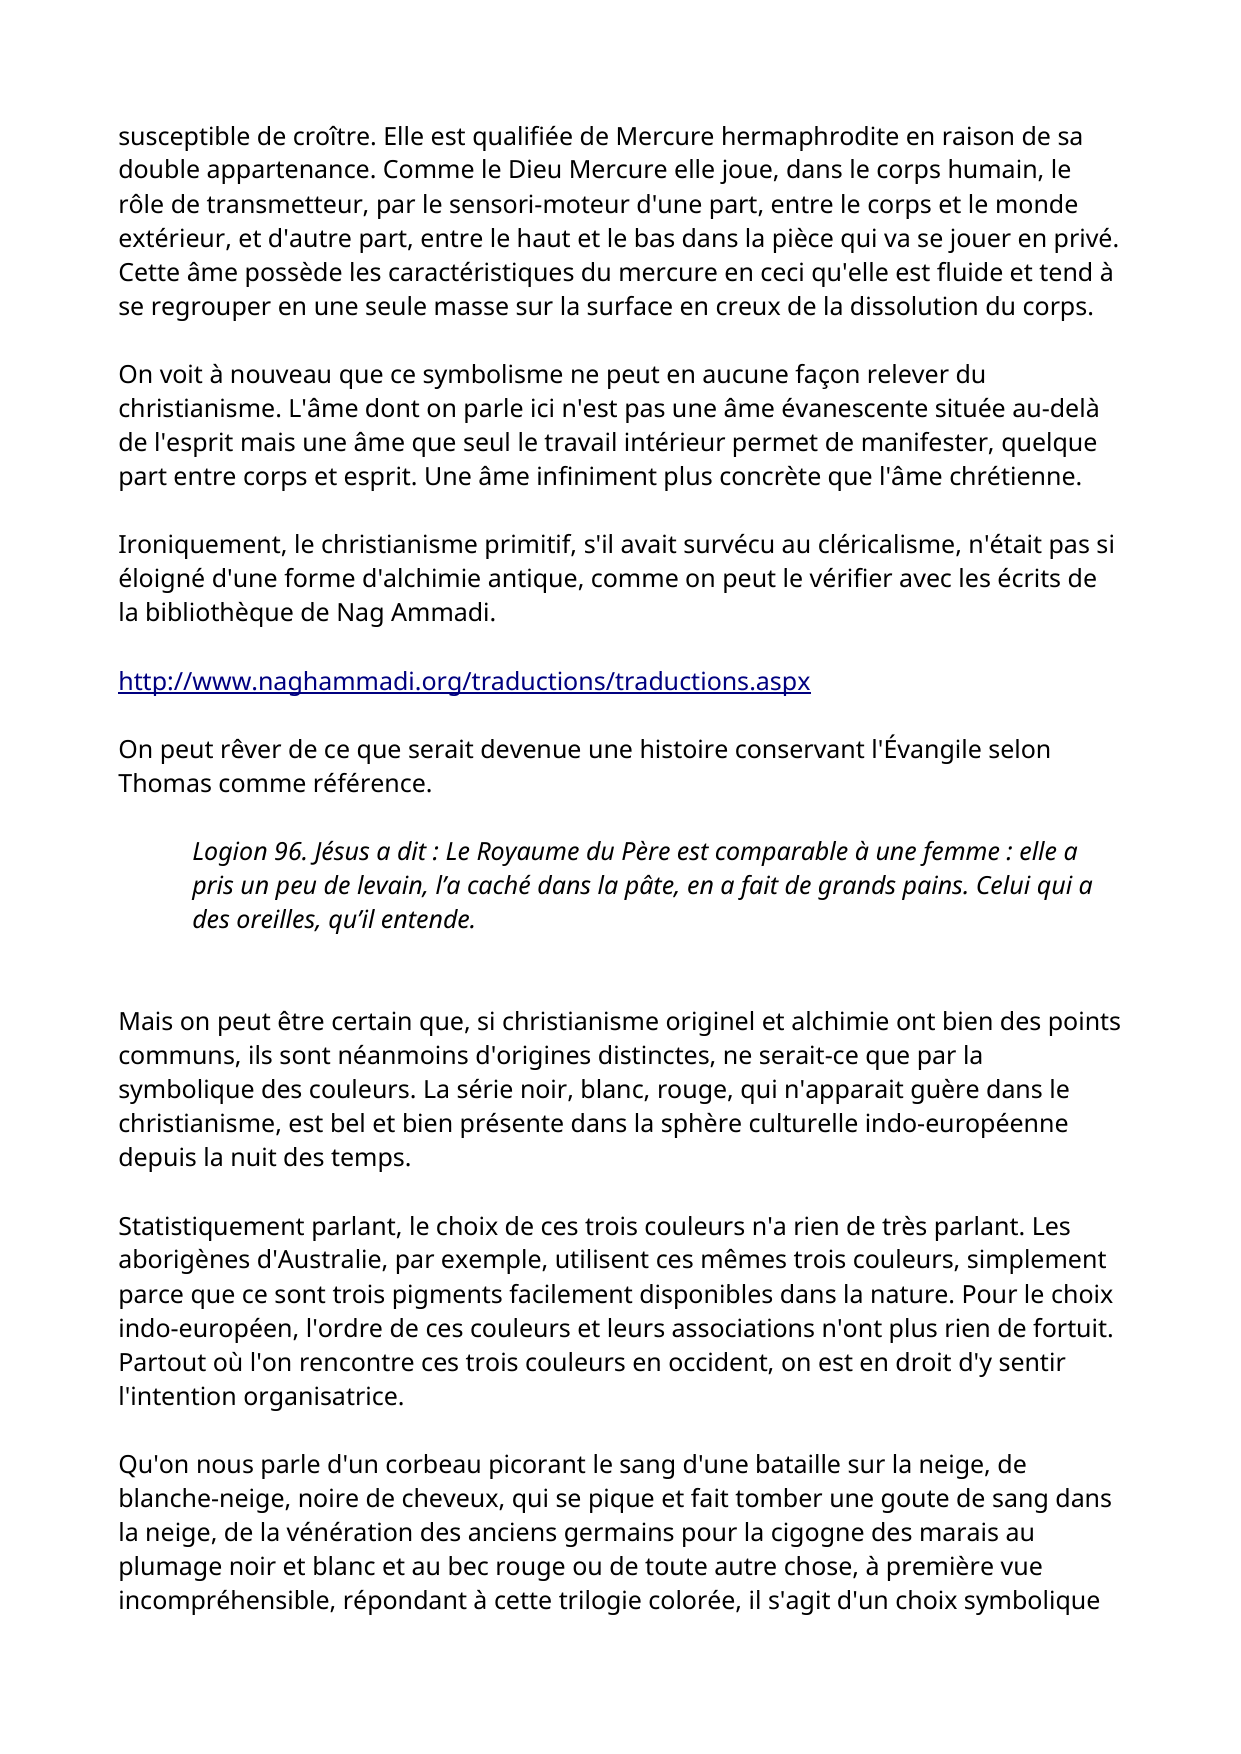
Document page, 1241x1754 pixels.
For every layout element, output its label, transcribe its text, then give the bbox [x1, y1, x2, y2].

text On voit à nouveau que ce symbolisme ne peut en aucune façon relever du christianisme. L'âme dont on parle ici n'est pas une âme évanescente située au-delà de l'esprit mais une âme que seul le travail intérieur permet de manifester, quelque part entre corps et esprit. Une âme infiniment plus concrète que l'âme chrétienne. [118, 357, 1122, 493]
text Qu'on nous parle d'un corbeau picorant le sang d'une bataille sur la neige, de blanche-neige, noire de cheveux, qui se pique et fait tomber une goute de sang dans la neige, de la vénération des anciens germains pour la cigogne des marais au plumage noir et blanc et au bec rouge ou de toute autre chose, à première vue incompréhensible, répondant à cette trilogie colorée, il s'agit d'un choix symbolique [118, 1447, 1122, 1617]
text Mais on peut être certain que, si christianisme originel et alchimie ont bien des points communs, ils sont néanmoins d'origines distinctes, ne serait-ce que par la symbolique des couleurs. La série noir, blanc, rouge, qui n'apparait guère dans le christianisme, est bel et bien présente dans la sphère culturelle indo-européenne depuis la nuit des temps. [118, 1004, 1122, 1174]
text susceptible de croître. Elle est qualifiée de Mercure hermaphrodite en raison de sa double appartenance. Comme le Dieu Mercure elle joue, dans le corps humain, le rôle de transmetteur, par le sensori-moteur d'une part, entre le corps et le monde extérieur, et d'autre part, entre le haut et le bas dans la pièce qui va se jouer en privé. Cette âme possède les caractéristiques du mercure en ceci qu'elle est fluide et tend à se regrouper en une seule masse sur la surface en creux de la dissolution du corps. [118, 118, 1122, 322]
text On peut rêver de ce que serait devenue une histoire conservant l'Évangile selon Thomas comme référence. [118, 731, 1122, 799]
text Statistiquement parlant, le choix de ces trois couleurs n'a rien de très parlant. Les aborigènes d'Australie, par exemple, utilisent ces mêmes trois couleurs, simplement parce que ce sont trois pigments facilement disponibles dans la nature. Pour le choix indo-européen, l'ordre de ces couleurs et leurs associations n'ont plus rien de fortuit. Partout où l'on rencontre ces trois couleurs en occident, on est en droit d'y sentir l'intention organisatrice. [118, 1208, 1122, 1412]
text Logion 96. Jésus a dit : Le Royaume du Père est comparable à une femme : elle a pris un peu de levain, l’a caché dans la pâte, en a fait de grands pains. Celui qui a des oreilles, qu’il entende. [192, 833, 1122, 936]
text Ironiquement, le christianisme primitif, s'il avait survécu au cléricalisme, n'était pas si éloigné d'une forme d'alchimie antique, comme on peut le vérifier avec les écrits de la bibliothèque de Nag Ammadi. [118, 527, 1122, 629]
text http://www.naghammadi.org/traductions/traductions.aspx [118, 663, 1122, 697]
